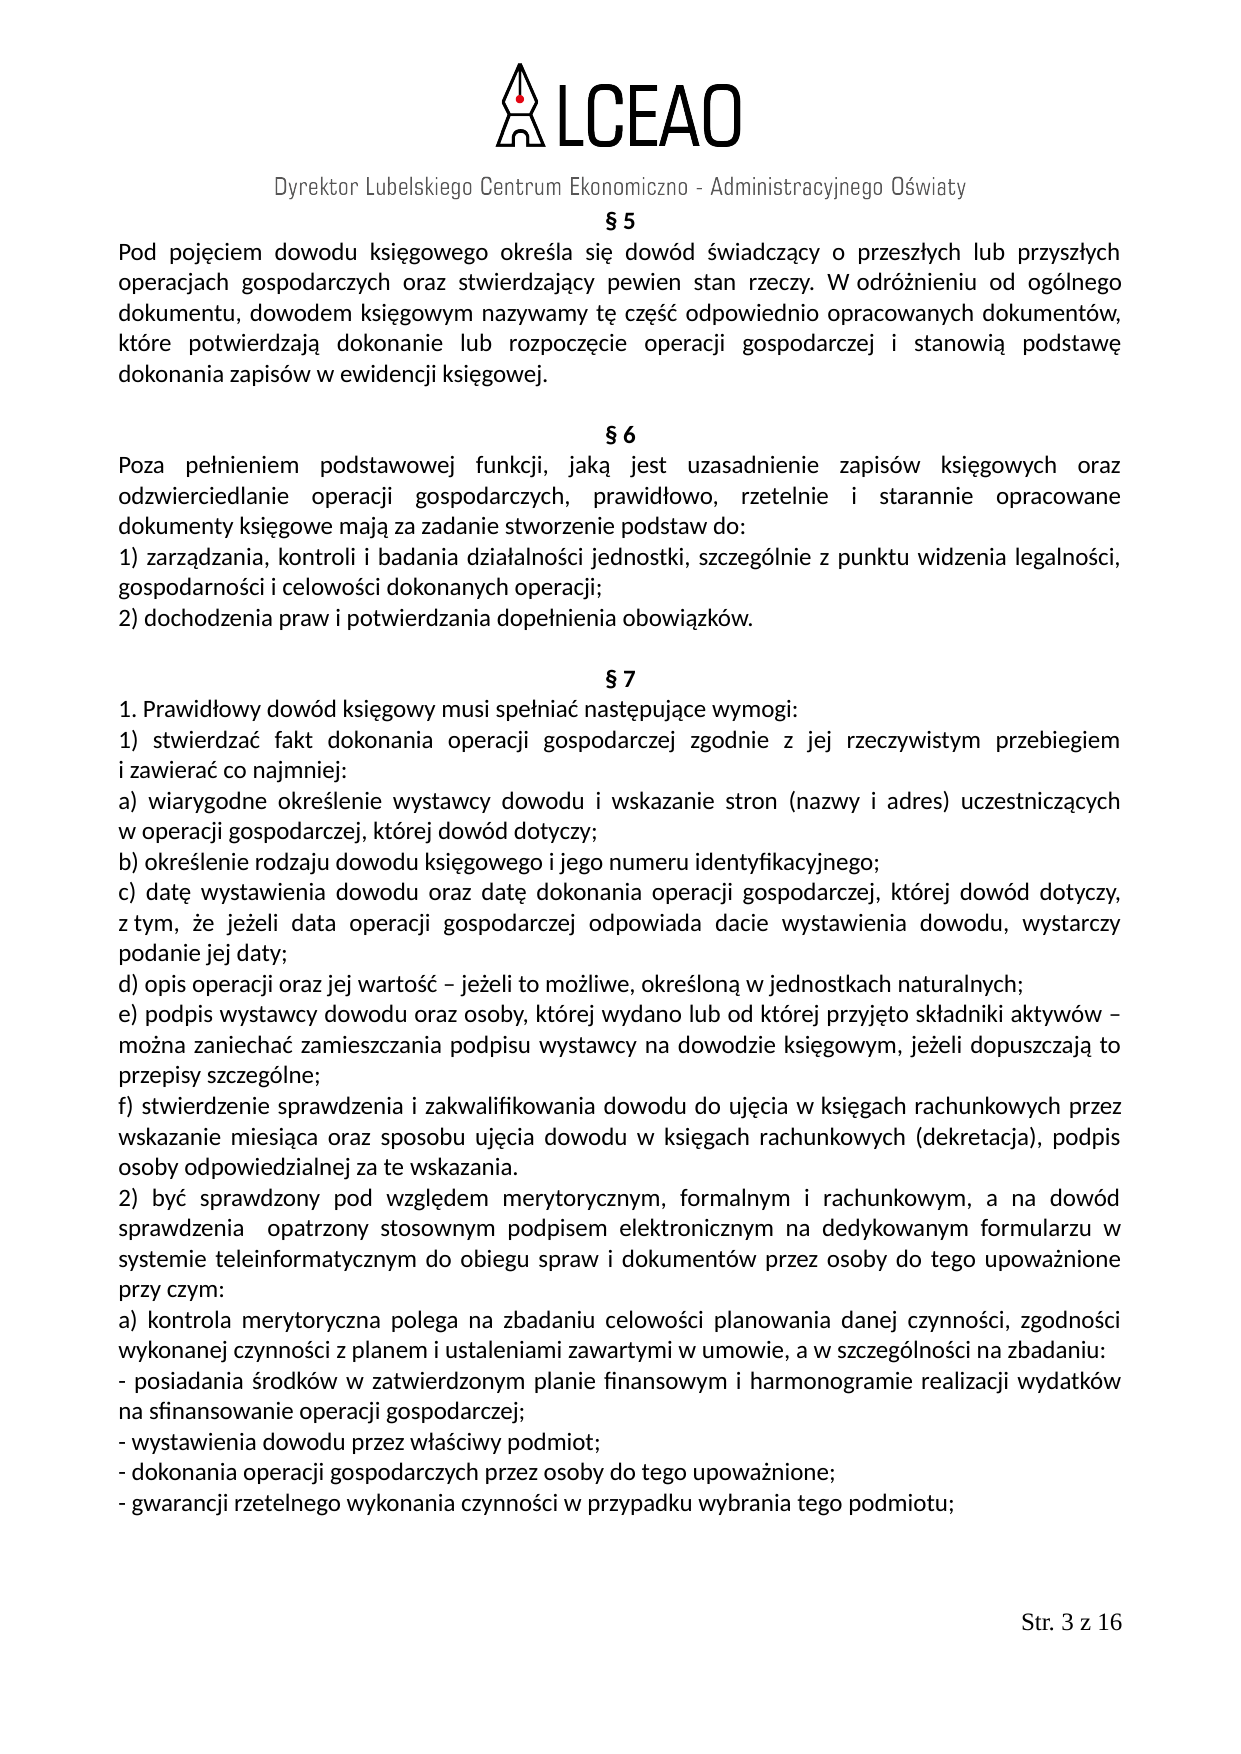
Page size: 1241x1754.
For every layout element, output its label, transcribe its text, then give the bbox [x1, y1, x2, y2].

text f) stwierdzenie sprawdzenia i zakwalifikowania dowodu do ujęcia w księgach rachunkowych przez wskazanie miesiąca oraz sposobu ujęcia dowodu w księgach rachunkowych (dekretacja), podpis osoby odpowiedzialnej za te wskazania. [118, 1090, 1122, 1182]
text 2) być sprawdzony pod względem merytorycznym, formalnym i rachunkowym, a na dowód sprawdzenia opatrzony stosownym podpisem elektronicznym na dedykowanym formularzu w systemie teleinformatycznym do obiegu spraw i dokumentów przez osoby do tego upoważnione przy czym: [118, 1182, 1122, 1304]
picture [273, 63, 967, 202]
text a) kontrola merytoryczna polega na zbadaniu celowości planowania danej czynności, zgodności wykonanej czynności z planem i ustaleniami zawartymi w umowie, a w szczególności na zbadaniu: [118, 1304, 1122, 1365]
text - posiadania środków w zatwierdzonym planie finansowym i harmonogramie realizacji wydatków na sfinansowanie operacji gospodarczej; [118, 1365, 1122, 1426]
text - wystawienia dowodu przez właściwy podmiot; [118, 1426, 1122, 1456]
text d) opis operacji oraz jej wartość – jeżeli to możliwe, określoną w jednostkach naturalnych; [118, 968, 1122, 999]
text § 7 [118, 663, 1122, 693]
text Poza pełnieniem podstawowej funkcji, jaką jest uzasadnienie zapisów księgowych oraz odzwierciedlanie operacji gospodarczych, prawidłowo, rzetelnie i starannie opracowane dokumenty księgowe mają za zadanie stworzenie podstaw do: [118, 449, 1122, 541]
text 1) zarządzania, kontroli i badania działalności jednostki, szczególnie z punktu widzenia legalności, gospodarności i celowości dokonanych operacji; [118, 541, 1122, 602]
text § 5 [118, 205, 1122, 236]
text b) określenie rodzaju dowodu księgowego i jego numeru identyfikacyjnego; [118, 846, 1122, 877]
text Pod pojęciem dowodu księgowego określa się dowód świadczący o przeszłych lub przyszłych operacjach gospodarczych oraz stwierdzający pewien stan rzeczy. W odróżnieniu od ogólnego dokumentu, dowodem księgowym nazywamy tę część odpowiednio opracowanych dokumentów, które potwierdzają dokonanie lub rozpoczęcie operacji gospodarczej i stanowią podstawę dokonania zapisów w ewidencji księgowej. [118, 236, 1122, 388]
text c) datę wystawienia dowodu oraz datę dokonania operacji gospodarczej, której dowód dotyczy, z tym, że jeżeli data operacji gospodarczej odpowiada dacie wystawienia dowodu, wystarczy podanie jej daty; [118, 877, 1122, 968]
text 1) stwierdzać fakt dokonania operacji gospodarczej zgodnie z jej rzeczywistym przebiegiem i zawierać co najmniej: [118, 724, 1122, 785]
text - dokonania operacji gospodarczych przez osoby do tego upoważnione; [118, 1456, 1122, 1487]
text a) wiarygodne określenie wystawcy dowodu i wskazanie stron (nazwy i adres) uczestniczących w operacji gospodarczej, której dowód dotyczy; [118, 785, 1122, 846]
text § 6 [118, 419, 1122, 449]
text - gwarancji rzetelnego wykonania czynności w przypadku wybrania tego podmiotu; [118, 1487, 1122, 1517]
text 2) dochodzenia praw i potwierdzania dopełnienia obowiązków. [118, 602, 1122, 632]
text 1. Prawidłowy dowód księgowy musi spełniać następujące wymogi: [118, 693, 1122, 724]
text e) podpis wystawcy dowodu oraz osoby, której wydano lub od której przyjęto składniki aktywów – można zaniechać zamieszczania podpisu wystawcy na dowodzie księgowym, jeżeli dopuszczają to przepisy szczególne; [118, 999, 1122, 1090]
